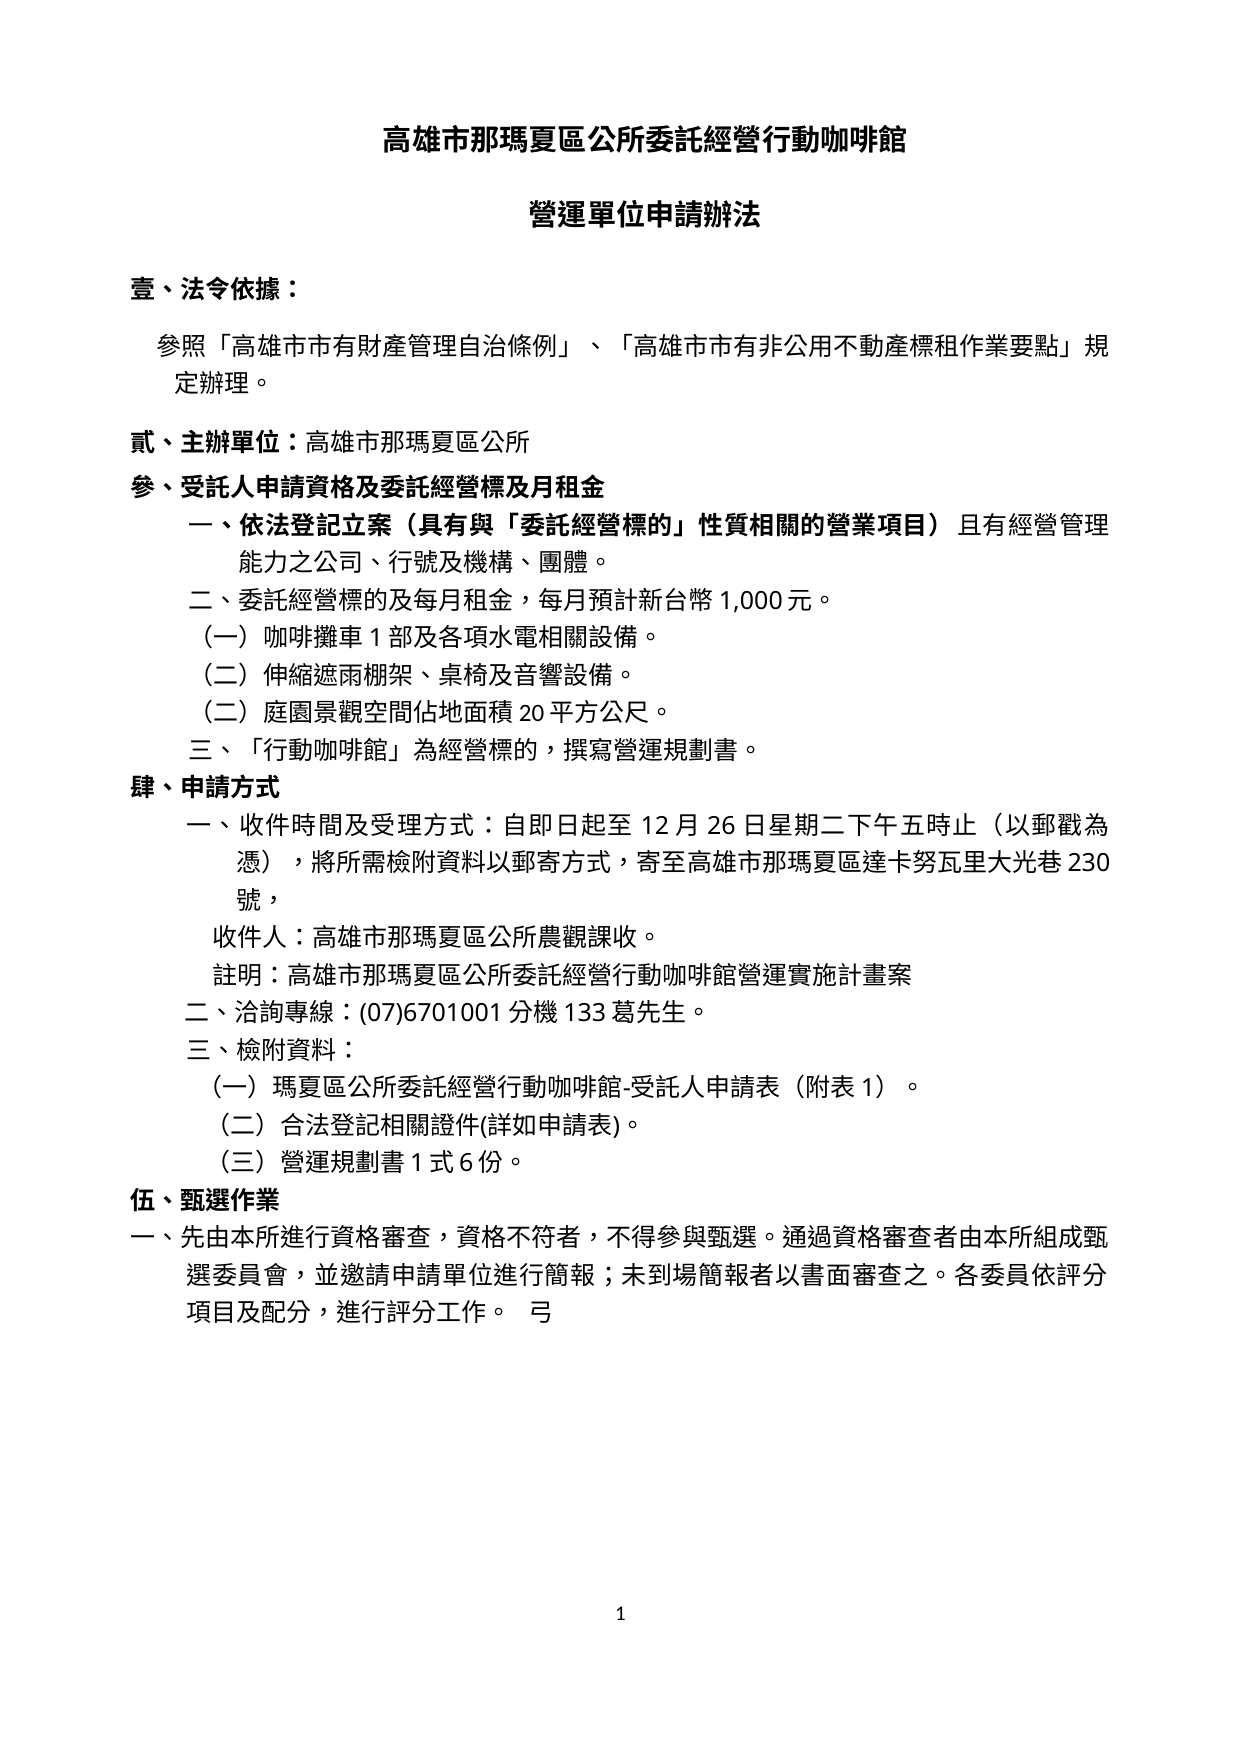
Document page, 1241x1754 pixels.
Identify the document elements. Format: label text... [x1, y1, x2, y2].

list （一）瑪夏區公所委託經營行動咖啡館-受託人申請表（附表1）。 [155, 1061, 1110, 1098]
list （三）營運規劃書1式6份。 [205, 1136, 1110, 1173]
text 參照「高雄市市有財產管理自治條例」、「高雄市市有非公用不動產標租作業要點」規定辦理。 [130, 319, 1110, 394]
list 收件人：高雄市那瑪夏區公所農觀課收。 [186, 911, 1110, 948]
list 註明：高雄市那瑪夏區公所委託經營行動咖啡館營運實施計畫案 [186, 948, 1110, 986]
text 一、先由本所進行資格審查，資格不符者，不得參與甄選。通過資格審查者由本所組成甄選委員會，並邀請申請單位進行簡報；未到場簡報者以書面審查之。各委員依評分項目及配分，進行評分工作。 弓 [130, 1211, 1110, 1323]
list 三、檢附資料： [186, 1023, 1110, 1061]
list 三、「行動咖啡館」為經營標的，撰寫營運規劃書。 [189, 723, 1110, 761]
list 壹、法令依據： [130, 263, 1110, 300]
list 二、洽詢專線：(07)6701001分機133葛先生。 [174, 986, 1110, 1023]
text 貳、主辦單位：高雄市那瑪夏區公所 [130, 413, 1110, 461]
list （二）合法登記相關證件(詳如申請表)。 [205, 1098, 1110, 1136]
list （二）伸縮遮雨棚架、桌椅及音響設備。 [189, 648, 1110, 686]
list 參、受託人申請資格及委託經營標及月租金 [130, 461, 1110, 498]
list 伍、甄選作業 [130, 1173, 1110, 1211]
list 高雄市那瑪夏區公所委託經營行動咖啡館 [180, 94, 1110, 169]
list 二、委託經營標的及每月租金，每月預計新台幣1,000元。 [189, 573, 1110, 611]
list 肆、申請方式 [130, 761, 1110, 798]
list （二）庭園景觀空間佔地面積20平方公尺。 [189, 686, 1110, 723]
list （一）咖啡攤車1部及各項水電相關設備。 [189, 611, 1110, 648]
list 一、收件時間及受理方式：自即日起至12月26日星期二下午五時止（以郵戳為憑），將所需檢附資料以郵寄方式，寄至高雄市那瑪夏區達卡努瓦里大光巷230號， [186, 798, 1110, 911]
list 營運單位申請辦法 [180, 169, 1110, 244]
list 一、依法登記立案（具有與「委託經營標的」性質相關的營業項目）且有經營管理能力之公司、行號及機構、團體。 [189, 498, 1110, 573]
